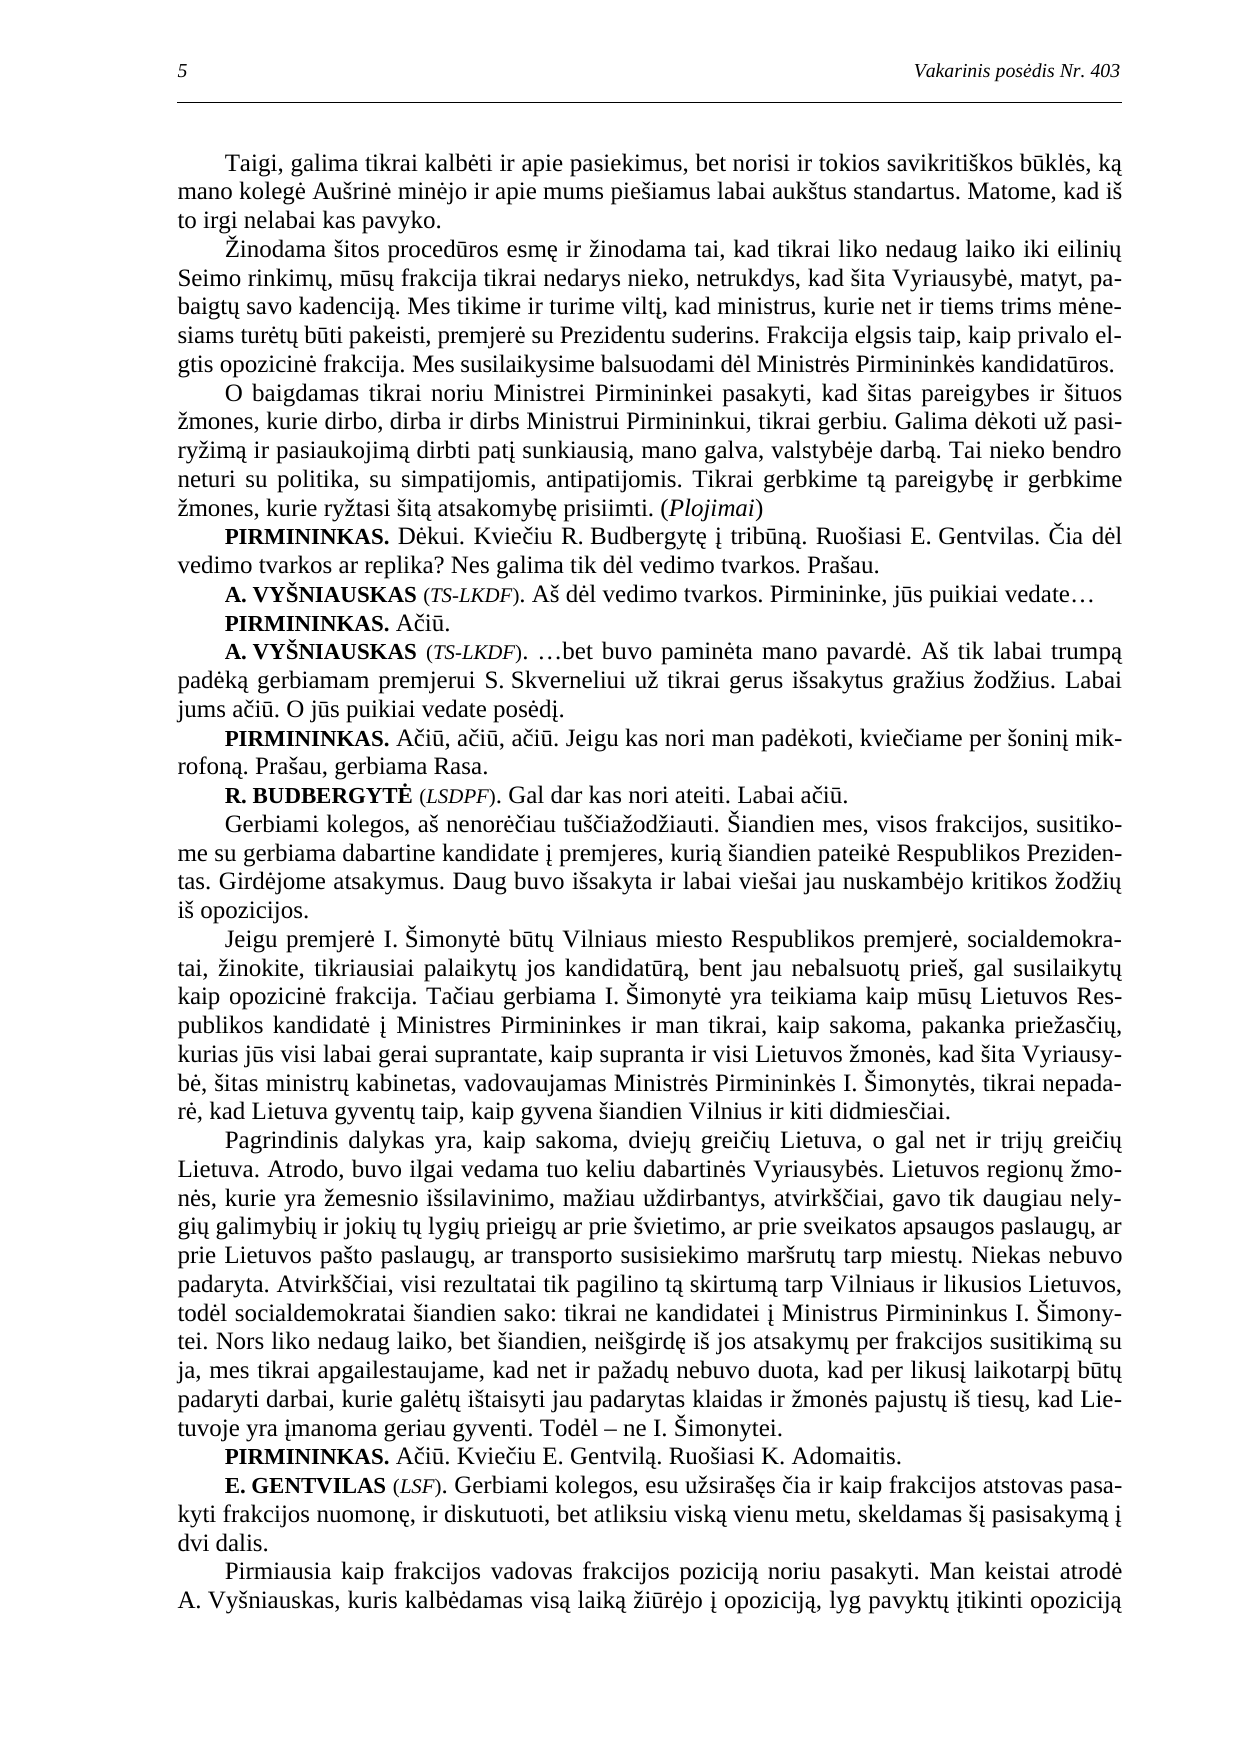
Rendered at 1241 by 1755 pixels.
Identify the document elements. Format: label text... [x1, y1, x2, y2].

text Tai­gi, ga­li­ma tik­rai kal­bė­ti ir apie pa­sie­ki­mus, bet no­ri­si ir to­kios sa­vi­kri­tiškos būk­lės, ką ma­no ko­le­gė Auš­ri­nė mi­nė­jo ir apie mums pie­šia­mus la­bai aukš­tus stan­dar­tus. Ma­to­me, kad iš to ir­gi ne­la­bai kas pa­vy­ko. [177, 148, 1122, 234]
text PIRMININKAS. Ačiū. [177, 608, 1122, 636]
text Pa­grin­di­nis da­ly­kas yra, kaip sa­ko­ma, dvie­jų grei­čių Lie­tu­va, o gal net ir tri­jų grei­čių Lie­tu­va. At­ro­do, bu­vo il­gai ve­da­ma tuo ke­liu da­bar­ti­nės Vy­riau­sy­bės. Lie­tu­vos re­gio­nų žmo­nės, ku­rie yra že­mes­nio iš­sila­vi­ni­mo, ma­žiau už­dir­ban­tys, at­virkš­čiai, ga­vo tik dau­giau ne­ly­gių ga­li­my­bių ir jo­kių tų ly­gių pri­ei­gų ar prie švie­ti­mo, ar prie svei­ka­tos ap­sau­gos pa­slau­gų, ar prie Lie­tu­vos paš­to pa­slau­gų, ar trans­por­to su­si­sie­ki­mo marš­ru­tų tarp mies­tų. Nie­kas ne­bu­vo pa­da­ry­ta. At­virkš­čiai, vi­si re­zul­ta­tai tik pa­gi­li­no tą skir­tu­mą tarp Vil­niaus ir li­ku­sios Lie­tu­vos, to­dėl so­cial­de­mok­ra­tai šian­dien sa­ko: tik­rai ne kan­di­da­tei į Mi­nist­rus Pir­mi­nin­kus I. Ši­mo­ny­tei. Nors li­ko ne­daug lai­ko, bet šian­dien, ne­iš­gir­dę iš jos at­sa­ky­mų per frak­ci­jos su­si­ti­ki­mą su ja, mes tik­rai ap­gai­les­tau­ja­me, kad net ir pa­ža­dų ne­bu­vo duo­ta, kad per li­ku­sį lai­ko­tar­pį bū­tų pa­da­ry­ti dar­bai, ku­rie ga­lė­tų iš­tai­sy­ti jau pa­da­ry­tas klai­das ir žmo­nės pa­jus­tų iš tie­sų, kad Lie­tu­vo­je yra įma­no­ma ge­riau gy­ven­ti. To­dėl – ne I. Ši­mo­ny­tei. [177, 1125, 1122, 1441]
text PIRMININKAS. Ačiū, ačiū, ačiū. Jei­gu kas no­ri man pa­dė­ko­ti, kvie­čia­me per šo­ni­nį mik­ro­fo­ną. Pra­šau, ger­bia­ma Ra­sa. [177, 723, 1122, 780]
text Ži­no­da­ma ši­tos pro­ce­dū­ros es­mę ir ži­no­da­ma tai, kad tik­rai li­ko ne­daug lai­ko iki ei­li­nių Sei­mo rin­ki­mų, mū­sų frak­ci­ja tik­rai ne­da­rys nie­ko, ne­truk­dys, kad ši­ta Vy­riau­sy­bė, ma­tyt, pa­baig­tų sa­vo ka­den­ci­ją. Mes ti­ki­me ir tu­ri­me vil­tį, kad mi­nist­rus, ku­rie net ir tiems trims mė­ne­siams tu­rė­tų bū­ti pa­keis­ti, prem­je­rė su Pre­zi­den­tu su­de­rins. Frak­ci­ja elg­sis taip, kaip pri­va­lo el­gtis opo­zi­ci­nė frak­ci­ja. Mes su­si­lai­ky­si­me bal­suo­da­mi dėl Mi­nist­rės Pir­mi­nin­kės kan­di­da­tū­ros. [177, 234, 1122, 378]
text Ger­bia­mi ko­le­gos, aš ne­no­rė­čiau tuš­čia­žo­džiau­ti. Šian­dien mes, vi­sos frak­ci­jos, su­si­ti­ko­me su ger­bia­ma da­bar­ti­ne kan­di­da­te į prem­je­res, ku­rią šian­dien pa­tei­kė Res­pub­li­kos Pre­zi­den­tas. Gir­dė­jo­me at­sa­ky­mus. Daug bu­vo iš­sa­ky­ta ir la­bai vie­šai jau nu­skam­bė­jo kri­ti­kos žo­džių iš opo­zi­ci­jos. [177, 809, 1122, 924]
text Pir­miau­sia kaip frak­ci­jos va­do­vas frak­ci­jos po­zi­ci­ją no­riu pa­sa­ky­ti. Man keis­tai at­ro­dė A. Vyš­niaus­kas, ku­ris kal­bė­da­mas vi­są lai­ką žiū­rė­jo į opo­zi­ci­ją, lyg pa­vyk­tų įti­kin­ti opo­zi­ci­ją [177, 1556, 1122, 1614]
text PIRMININKAS. Ačiū. Kvie­čiu E. Gent­vi­lą. Ruo­šia­si K. Ado­mai­tis. [177, 1441, 1122, 1470]
text A. VYŠNIAUSKAS (TS-LKDF). Aš dėl ve­di­mo tvar­kos. Pir­mi­nin­ke, jūs pui­kiai ve­da­te… [177, 579, 1122, 608]
text Jei­gu prem­je­rė I. Ši­mo­ny­tė bū­tų Vil­niaus mies­to Res­pub­li­kos prem­je­rė, so­cial­de­mok­ra­tai, ži­no­ki­te, tik­riau­siai pa­lai­ky­tų jos kan­di­da­tū­rą, bent jau ne­bal­suo­tų prieš, gal su­si­lai­ky­tų kaip opo­zi­ci­nė frak­ci­ja. Ta­čiau ger­bia­ma I. Ši­mo­ny­tė yra tei­kia­ma kaip mū­sų Lie­tu­vos Res­pub­li­kos kan­di­da­tė į Mi­nist­res Pir­mi­nin­kes ir man tik­rai, kaip sa­ko­ma, pa­kan­ka prie­žas­čių, ku­rias jūs vi­si la­bai ge­rai su­pran­ta­te, kaip su­pran­ta ir vi­si Lie­tu­vos žmo­nės, kad ši­ta Vy­riau­sy­bė, ši­tas mi­nist­rų ka­bi­ne­tas, va­do­vau­ja­mas Mi­nist­rės Pir­mi­nin­kės I. Ši­mo­ny­tės, tik­rai ne­pa­da­rė, kad Lie­tu­va gy­ven­tų taip, kaip gy­ve­na šian­dien Vil­nius ir ki­ti did­mies­čiai. [177, 924, 1122, 1125]
text E. GENTVILAS (LSF). Ger­bia­mi ko­le­gos, esu už­si­ra­šęs čia ir kaip frak­ci­jos at­sto­vas pa­sa­ky­ti frak­ci­jos nuo­mo­nę, ir dis­ku­tuo­ti, bet at­lik­siu vis­ką vie­nu me­tu, skel­da­mas šį pa­si­sa­ky­mą į dvi da­lis. [177, 1470, 1122, 1556]
text A. VYŠNIAUSKAS (TS-LKDF). …bet bu­vo pa­mi­nė­ta ma­no pa­var­dė. Aš tik la­bai trum­pą pa­dė­ką ger­bia­mam prem­je­rui S. Skver­ne­liui už tik­rai ge­rus iš­sa­ky­tus gra­žius žo­džius. La­bai jums ačiū. O jūs pui­kiai ve­da­te po­sė­dį. [177, 636, 1122, 723]
text PIRMININKAS. Dė­kui. Kvie­čiu R. Bud­ber­gy­tę į tri­bū­ną. Ruo­šia­si E. Gent­vi­las. Čia dėl ve­di­mo tvar­kos ar re­pli­ka? Nes ga­li­ma tik dėl ve­di­mo tvar­kos. Pra­šau. [177, 521, 1122, 579]
text R. BUDBERGYTĖ (LSDPF). Gal dar kas no­ri at­ei­ti. La­bai ačiū. [177, 780, 1122, 809]
text O baig­da­mas tik­rai no­riu Mi­nist­rei Pir­mi­nin­kei pa­sa­ky­ti, kad ši­tas pa­rei­gy­bes ir ši­tuos žmo­nes, ku­rie dir­bo, dir­ba ir dirbs Mi­nist­rui Pir­mi­nin­kui, tik­rai ger­biu. Ga­li­ma dė­ko­ti už pa­si­ry­ži­mą ir pa­si­au­ko­ji­mą dirb­ti pa­tį sun­kiau­sią, ma­no gal­va, vals­ty­bė­je dar­bą. Tai nie­ko ben­dro ne­tu­ri su po­li­ti­ka, su sim­pa­ti­jo­mis, an­ti­pa­ti­jo­mis. Tik­rai gerb­ki­me tą pa­rei­gy­bę ir gerb­ki­me žmo­nes, ku­rie ryž­ta­si ši­tą at­sa­ko­my­bę pri­si­im­ti. (Plo­ji­mai) [177, 378, 1122, 521]
